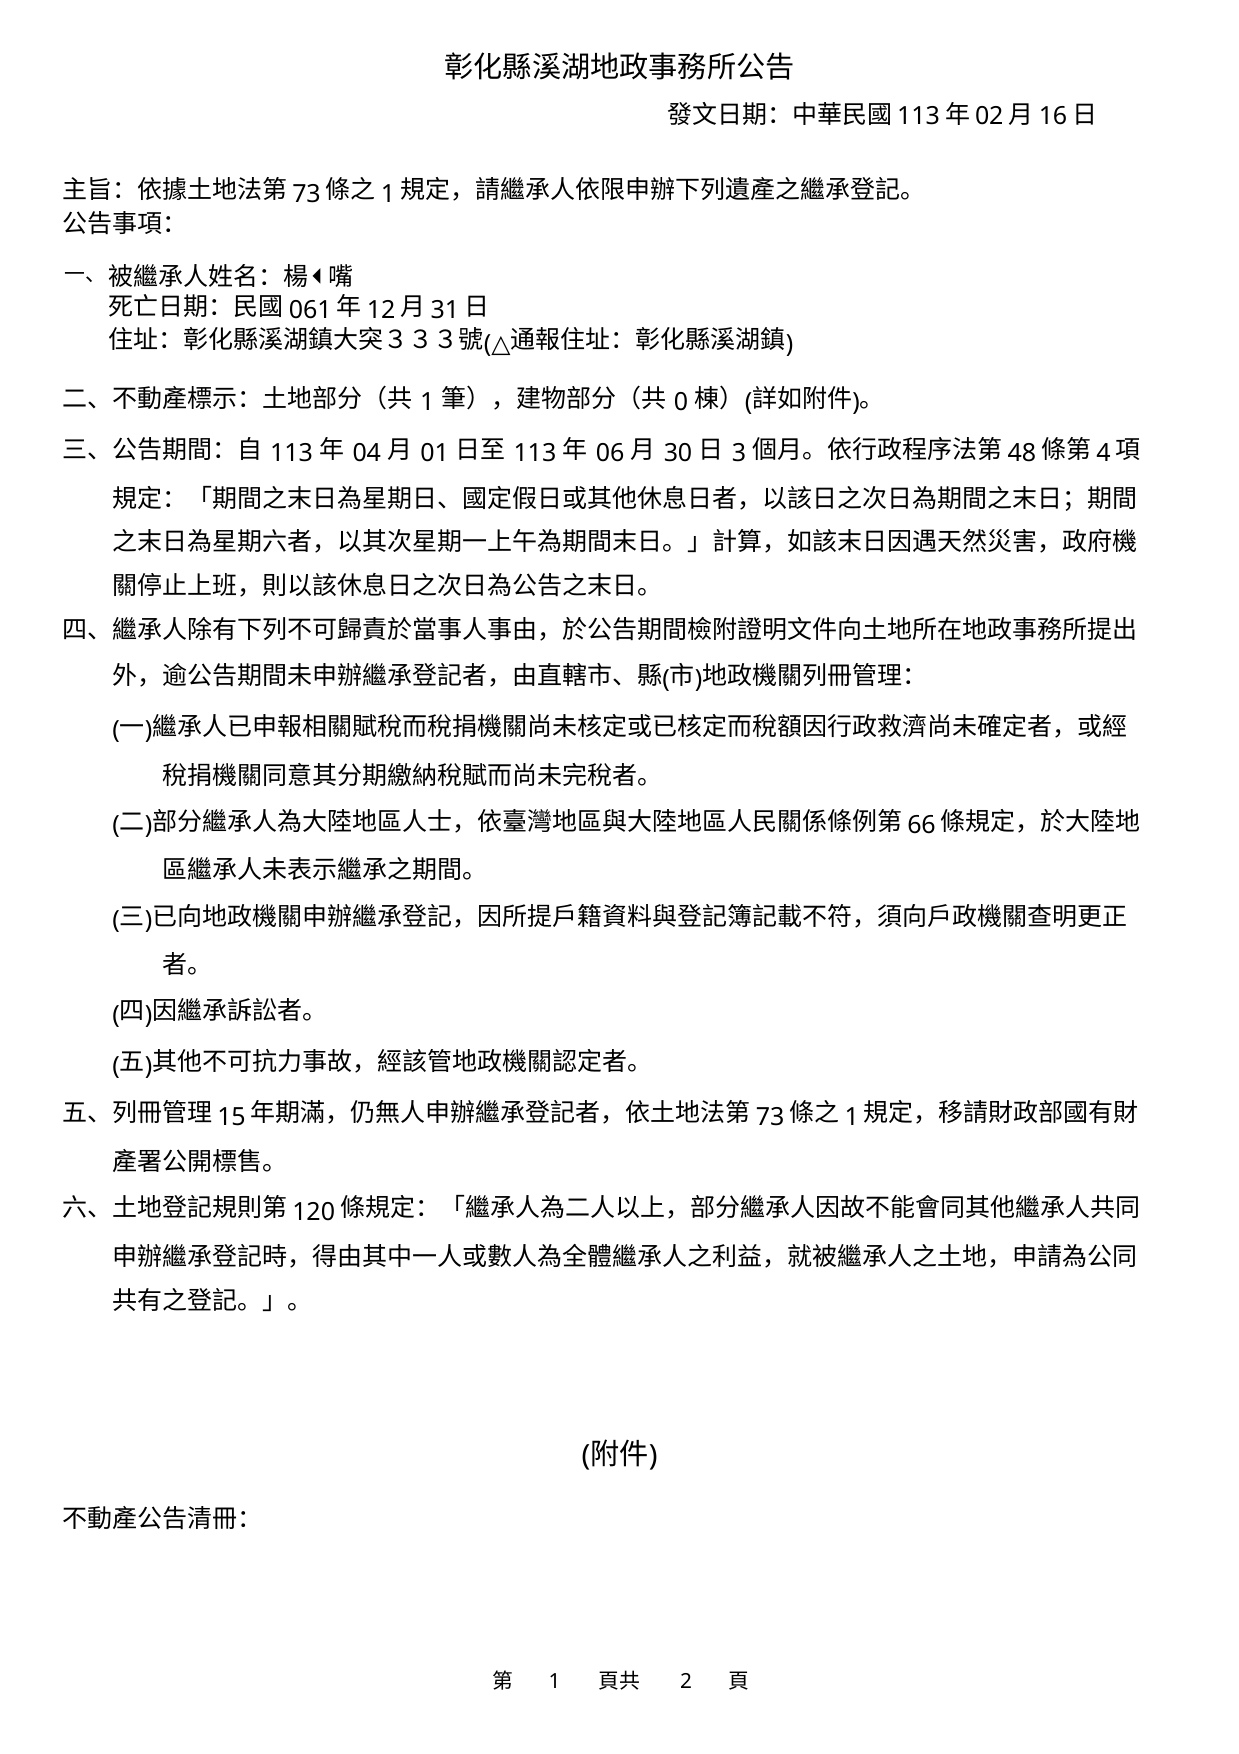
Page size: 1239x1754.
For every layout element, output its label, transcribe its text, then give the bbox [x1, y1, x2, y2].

table_cell [1177, 1661, 1239, 1701]
table_cell [0, 1661, 62, 1701]
table_header [718, 0, 759, 41]
table_cell [718, 1557, 759, 1661]
table_header [109, 0, 482, 41]
table_cell 彰化縣溪湖地政事務所公告 [62, 41, 1177, 94]
table_cell [585, 135, 653, 176]
table_header [585, 0, 653, 41]
table_cell [0, 1424, 62, 1485]
table_cell [653, 1557, 667, 1661]
table_cell [759, 1557, 1177, 1661]
table_cell 被繼承人姓名：楊嘴 死亡日期：民國061年12月31日 住址：彰化縣溪湖鎮大突３３３號(△通報住址：彰化縣溪湖鎮) [109, 263, 1177, 384]
table_cell [109, 1383, 482, 1423]
table_cell 發文日期：中華民國113年02月16日 [667, 95, 1177, 135]
table_cell 不動產公告清冊： [62, 1485, 1177, 1557]
table_cell [1177, 1485, 1239, 1557]
table_cell [62, 1383, 109, 1423]
table_cell [62, 1557, 109, 1661]
table_cell [523, 1557, 585, 1661]
table_header [62, 0, 109, 41]
table_cell [109, 135, 482, 176]
table_cell [0, 1557, 62, 1661]
table_cell [483, 1383, 523, 1423]
table_cell 二、不動產標示：土地部分（共 1 筆），建物部分（共 0 棟）(詳如附件)。 三、公告期間：自 113 年 04 月 01 日至 113 年 06 月 30 日 3 個月。依行政程序法第48條第4項 規定：「期間之末日為星期日、國定假日或其他休息日者，以該日之次日為期間之末日；期間 之末日為星期六者，以其次星期一上午為期間末日。」計算，如該末日因遇天然災害，政府機 關停止上班，則以該休息日之次日為公告之末日。 四、繼承人除有下列不可歸責於當事人事由，於公告期間檢附證明文件向土地所在地政事務所提出 外，逾公告期間未申辦繼承登記者，由直轄市、縣(市)地政機關列冊管理： (一)繼承人已申報相關賦稅而稅捐機關尚未核定或已核定而稅額因行政救濟尚未確定者，或經 稅捐機關同意其分期繳納稅賦而尚未完稅者。 (二)部分繼承人為大陸地區人士，依臺灣地區與大陸地區人民關係條例第66條規定，於大陸地 區繼承人未表示繼承之期間。 (三)已向地政機關申辦繼承登記，因所提戶籍資料與登記簿記載不符，須向戶政機關查明更正 者。 (四)因繼承訴訟者。 (五)其他不可抗力事故，經該管地政機關認定者。 五、列冊管理15年期滿，仍無人申辦繼承登記者，依土地法第73條之1規定，移請財政部國有財 產署公開標售。 六、土地登記規則第120條規定：「繼承人為二人以上，部分繼承人因故不能會同其他繼承人共同 申辦繼承登記時，得由其中一人或數人為全體繼承人之利益，就被繼承人之土地，申請為公同 共有之登記。」。 [62, 384, 1177, 1383]
table_cell 1 [523, 1661, 585, 1701]
table_cell [667, 1383, 718, 1423]
table_cell [0, 95, 62, 135]
table_cell 一、 [62, 263, 109, 313]
table_cell [523, 135, 585, 176]
table_cell [0, 246, 62, 262]
table_cell [109, 1661, 482, 1701]
table_cell [759, 1383, 1177, 1423]
table_cell [759, 1661, 1177, 1701]
table_cell [62, 135, 109, 176]
table_cell [759, 135, 1177, 176]
table_cell 頁 [718, 1661, 759, 1701]
table_cell [0, 41, 62, 94]
table_cell 頁共 [585, 1661, 653, 1701]
table_cell (附件) [62, 1424, 1177, 1485]
table_cell [718, 135, 759, 176]
table_header [1177, 0, 1239, 41]
table_cell [667, 135, 718, 176]
table_cell [653, 1383, 667, 1423]
table_cell [483, 95, 523, 135]
table_cell [0, 135, 62, 176]
table_cell [523, 1383, 585, 1423]
table_cell [1177, 95, 1239, 135]
table_cell [62, 314, 109, 384]
table_cell [109, 95, 482, 135]
table_cell [1177, 314, 1239, 384]
table_cell [0, 263, 62, 313]
table_header [667, 0, 718, 41]
table_cell 主旨：依據土地法第73條之1規定，請繼承人依限申辦下列遺產之繼承登記。 公告事項： [62, 176, 1177, 262]
table_cell [585, 95, 653, 135]
table_cell [0, 314, 62, 384]
table_cell [109, 1557, 482, 1661]
table_cell [483, 1557, 523, 1661]
table_cell [62, 95, 109, 135]
table_header [0, 0, 62, 41]
table_cell [483, 135, 523, 176]
table_cell [653, 135, 667, 176]
table_cell [1177, 263, 1239, 313]
table_cell [667, 1557, 718, 1661]
table_cell [0, 176, 62, 246]
table_cell [1177, 41, 1239, 94]
table_cell [1177, 246, 1239, 262]
table_cell [0, 384, 62, 1383]
table_cell [0, 1485, 62, 1557]
table_header [483, 0, 523, 41]
table_cell [585, 1557, 653, 1661]
table_cell [1177, 1557, 1239, 1661]
table_cell [1177, 176, 1239, 246]
table_cell [718, 1383, 759, 1423]
table_cell [523, 95, 585, 135]
table_cell [1177, 1383, 1239, 1423]
table_cell [1177, 1424, 1239, 1485]
table_cell [1177, 384, 1239, 1383]
table_header [759, 0, 1177, 41]
table_header [523, 0, 585, 41]
table_cell [653, 95, 667, 135]
table_cell [0, 1383, 62, 1423]
table_cell 第 [483, 1661, 523, 1701]
table_header [653, 0, 667, 41]
table_cell 2 [653, 1661, 718, 1701]
table_cell [62, 1661, 109, 1701]
table_cell [585, 1383, 653, 1423]
table_cell [1177, 135, 1239, 176]
